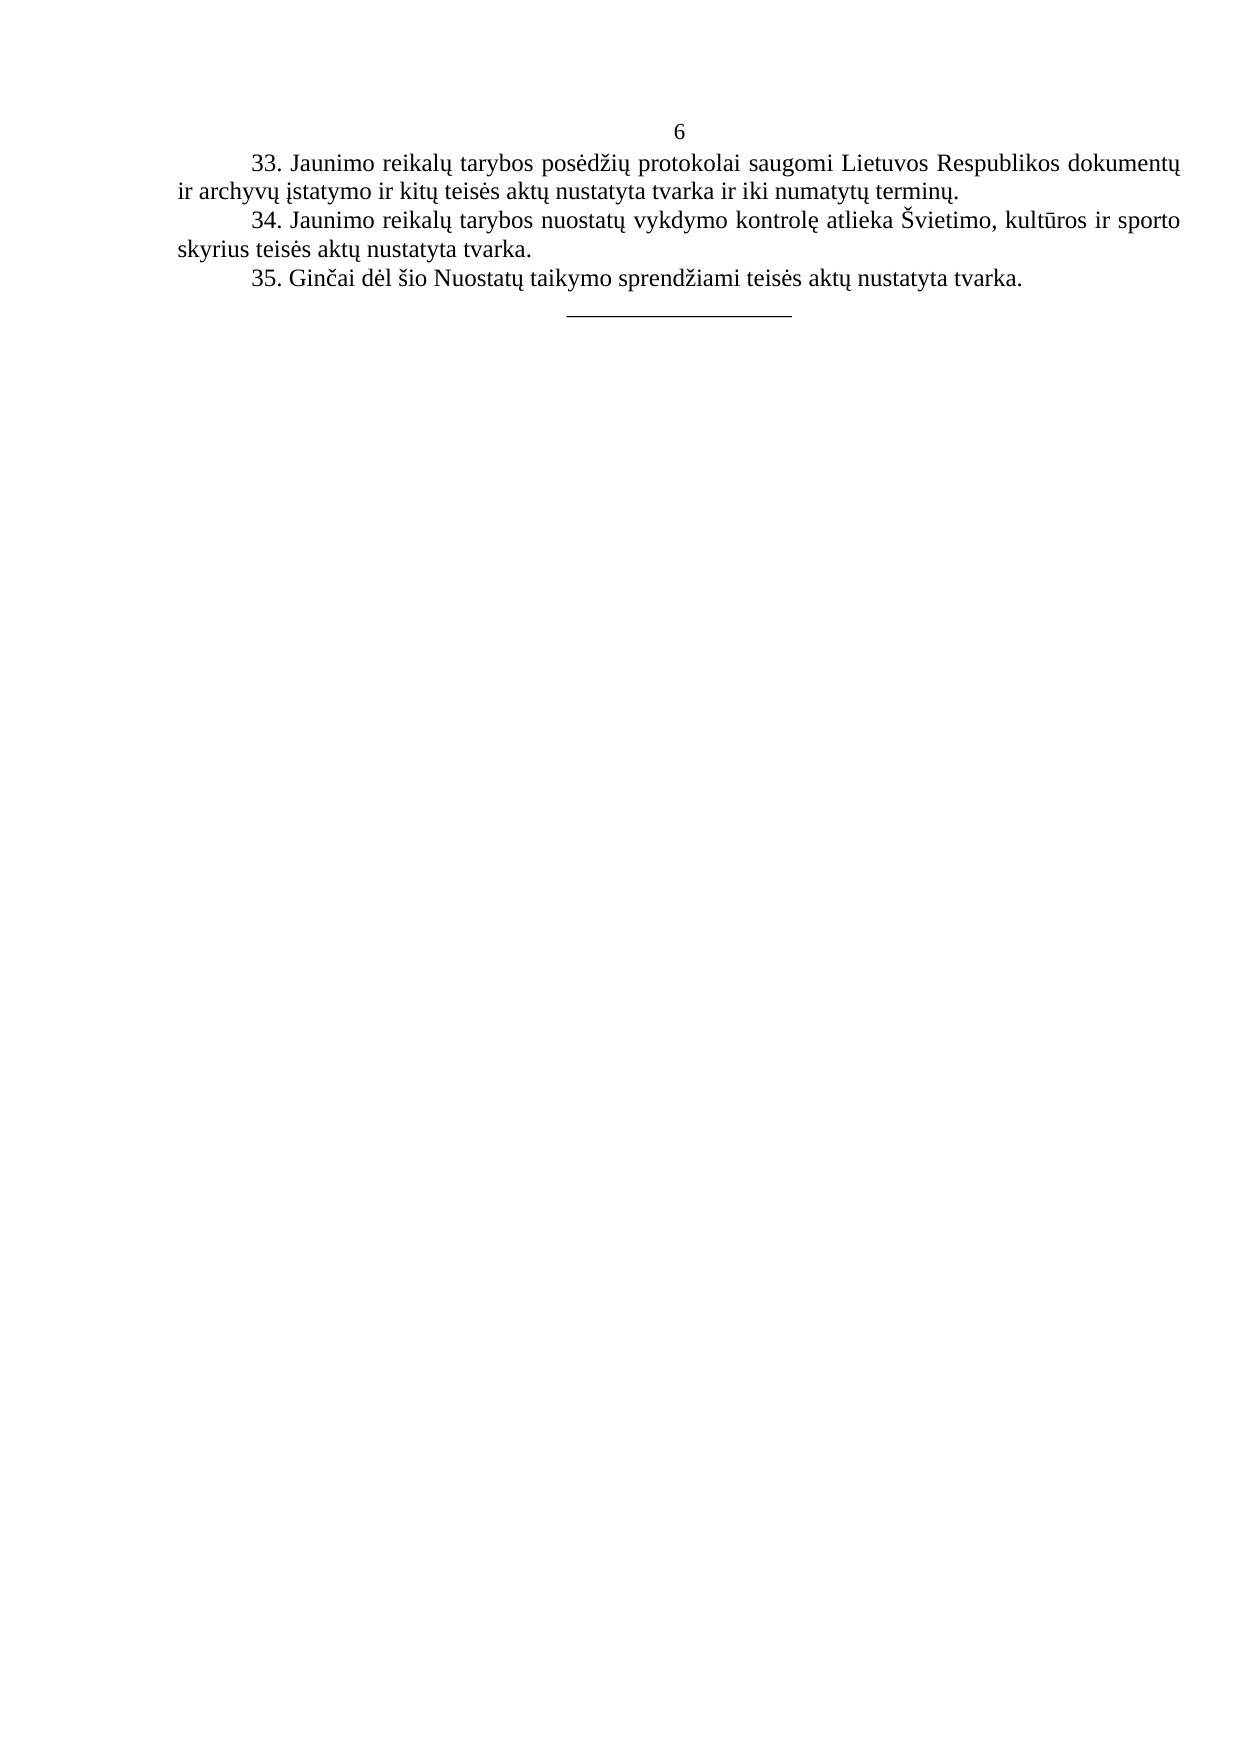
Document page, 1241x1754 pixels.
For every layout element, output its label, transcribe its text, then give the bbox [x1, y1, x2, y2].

text 33. Jaunimo reikalų tarybos posėdžių protokolai saugomi Lietuvos Respublikos dokumentų ir archyvų įstatymo ir kitų teisės aktų nustatyta tvarka ir iki numatytų terminų. [177, 148, 1181, 205]
text __________________ [177, 291, 1181, 320]
text 34. Jaunimo reikalų tarybos nuostatų vykdymo kontrolę atlieka Švietimo, kultūros ir sporto skyrius teisės aktų nustatyta tvarka. [177, 205, 1181, 263]
text 35. Ginčai dėl šio Nuostatų taikymo sprendžiami teisės aktų nustatyta tvarka. [177, 263, 1181, 291]
